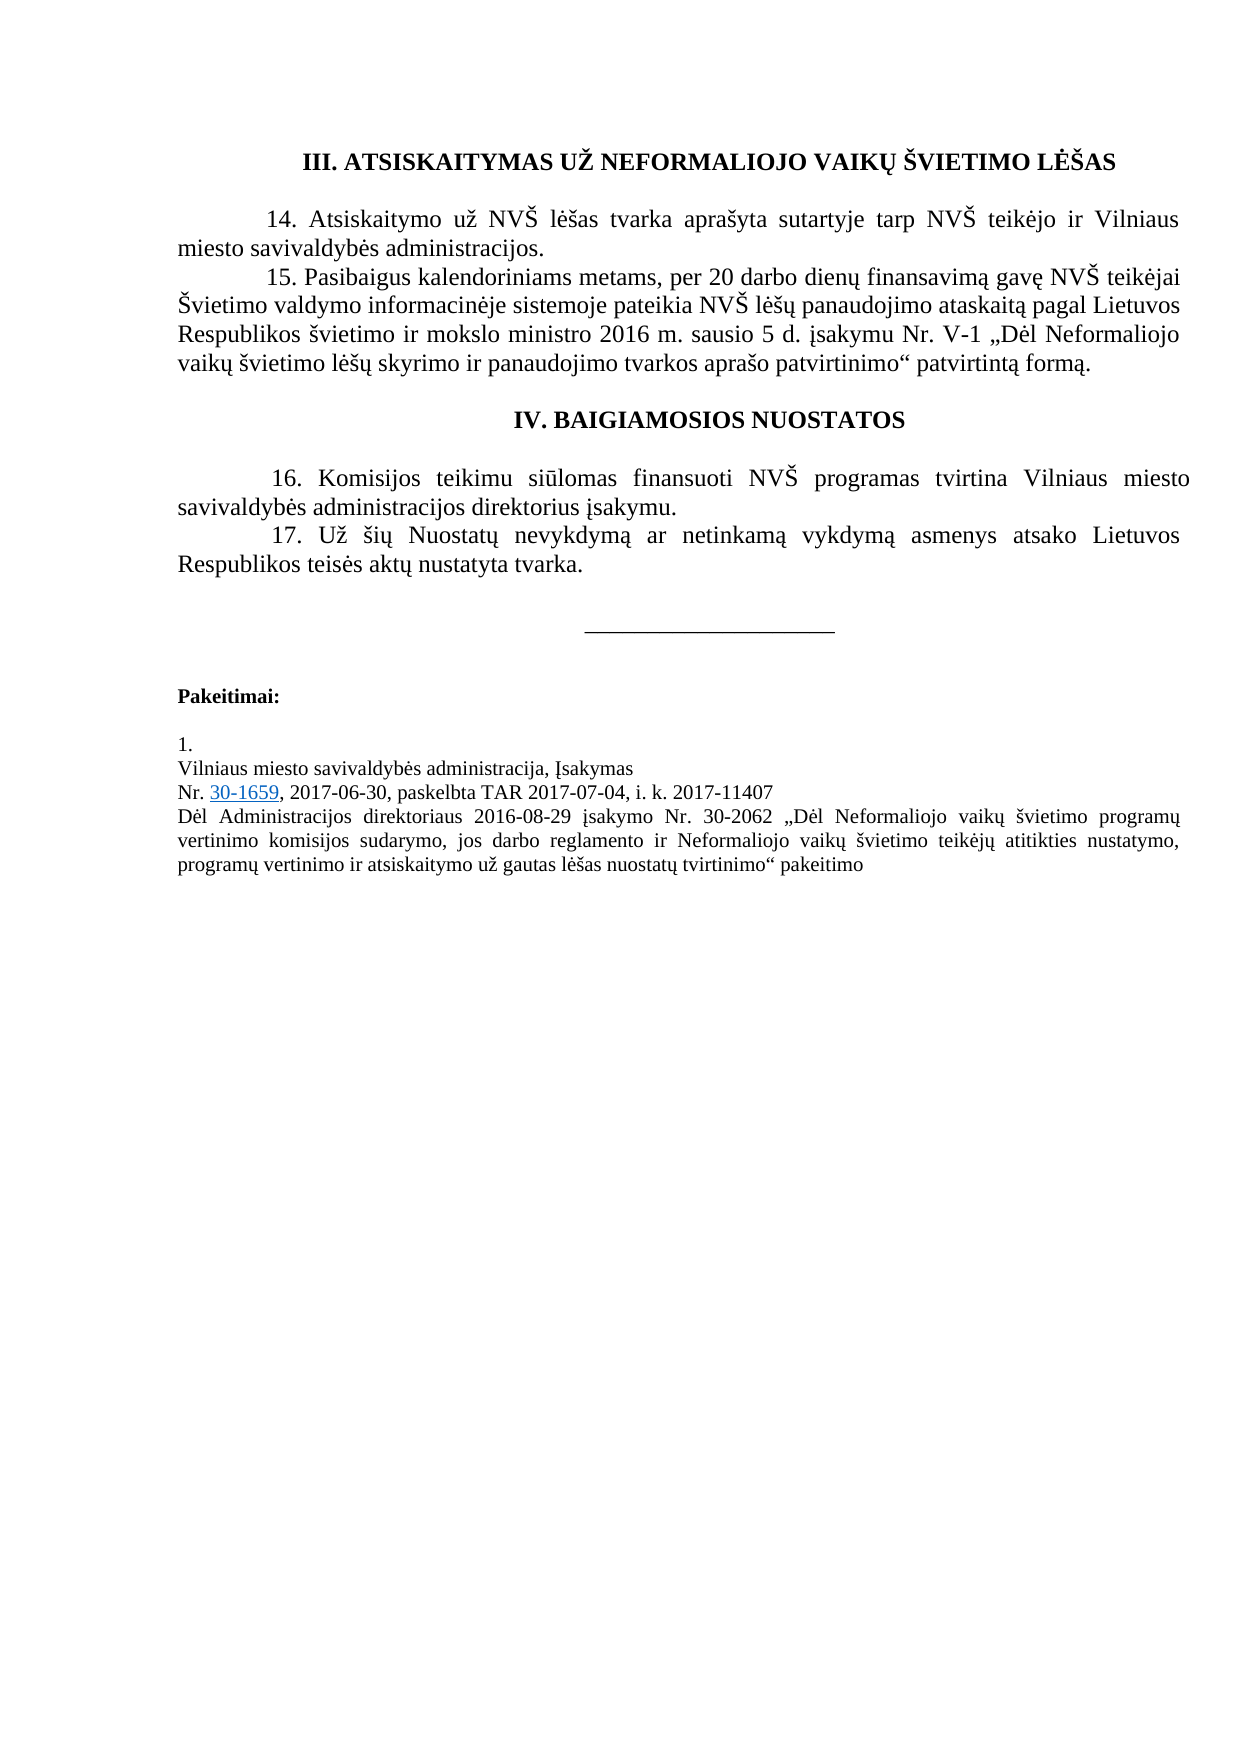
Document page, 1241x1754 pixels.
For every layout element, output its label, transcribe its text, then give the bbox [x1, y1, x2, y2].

text III. ATSISKAITYMAS UŽ NEFORMALIOJO VAIKŲ ŠVIETIMO LĖŠAS [177, 147, 1240, 176]
text ____________________ [177, 607, 1240, 636]
text 17. Už šių Nuostatų nevykdymą ar netinkamą vykdymą asmenys atsako Lietuvos Respublikos teisės aktų nustatyta tvarka. [177, 521, 1181, 578]
text 15. Pasibaigus kalendoriniams metams, per 20 darbo dienų finansavimą gavę NVŠ teikėjai Švietimo valdymo informacinėje sistemoje pateikia NVŠ lėšų panaudojimo ataskaitą pagal Lietuvos Respublikos švietimo ir mokslo ministro 2016 m. sausio 5 d. įsakymu Nr. V-1 „Dėl Neformaliojo vaikų švietimo lėšų skyrimo ir panaudojimo tvarkos aprašo patvirtinimo“ patvirtintą formą. [177, 262, 1181, 377]
text IV. BAIGIAMOSIOS NUOSTATOS [177, 406, 1240, 434]
text Vilniaus miesto savivaldybės administracija, Įsakymas [177, 756, 1181, 780]
text 16. Komisijos teikimu siūlomas finansuoti NVŠ programas tvirtina Vilniaus miesto savivaldybės administracijos direktorius įsakymu. [177, 463, 1191, 521]
text Dėl Administracijos direktoriaus 2016-08-29 įsakymo Nr. 30-2062 „Dėl Neformaliojo vaikų švietimo programų vertinimo komisijos sudarymo, jos darbo reglamento ir Neformaliojo vaikų švietimo teikėjų atitikties nustatymo, programų vertinimo ir atsiskaitymo už gautas lėšas nuostatų tvirtinimo“ pakeitimo [177, 804, 1181, 876]
text 14. Atsiskaitymo už NVŠ lėšas tvarka aprašyta sutartyje tarp NVŠ teikėjo ir Vilniaus miesto savivaldybės administracijos. [177, 204, 1181, 262]
text Pakeitimai: [177, 684, 1181, 708]
text Nr. 30-1659, 2017-06-30, paskelbta TAR 2017-07-04, i. k. 2017-11407 [177, 780, 1181, 804]
text 1. [177, 732, 1181, 756]
